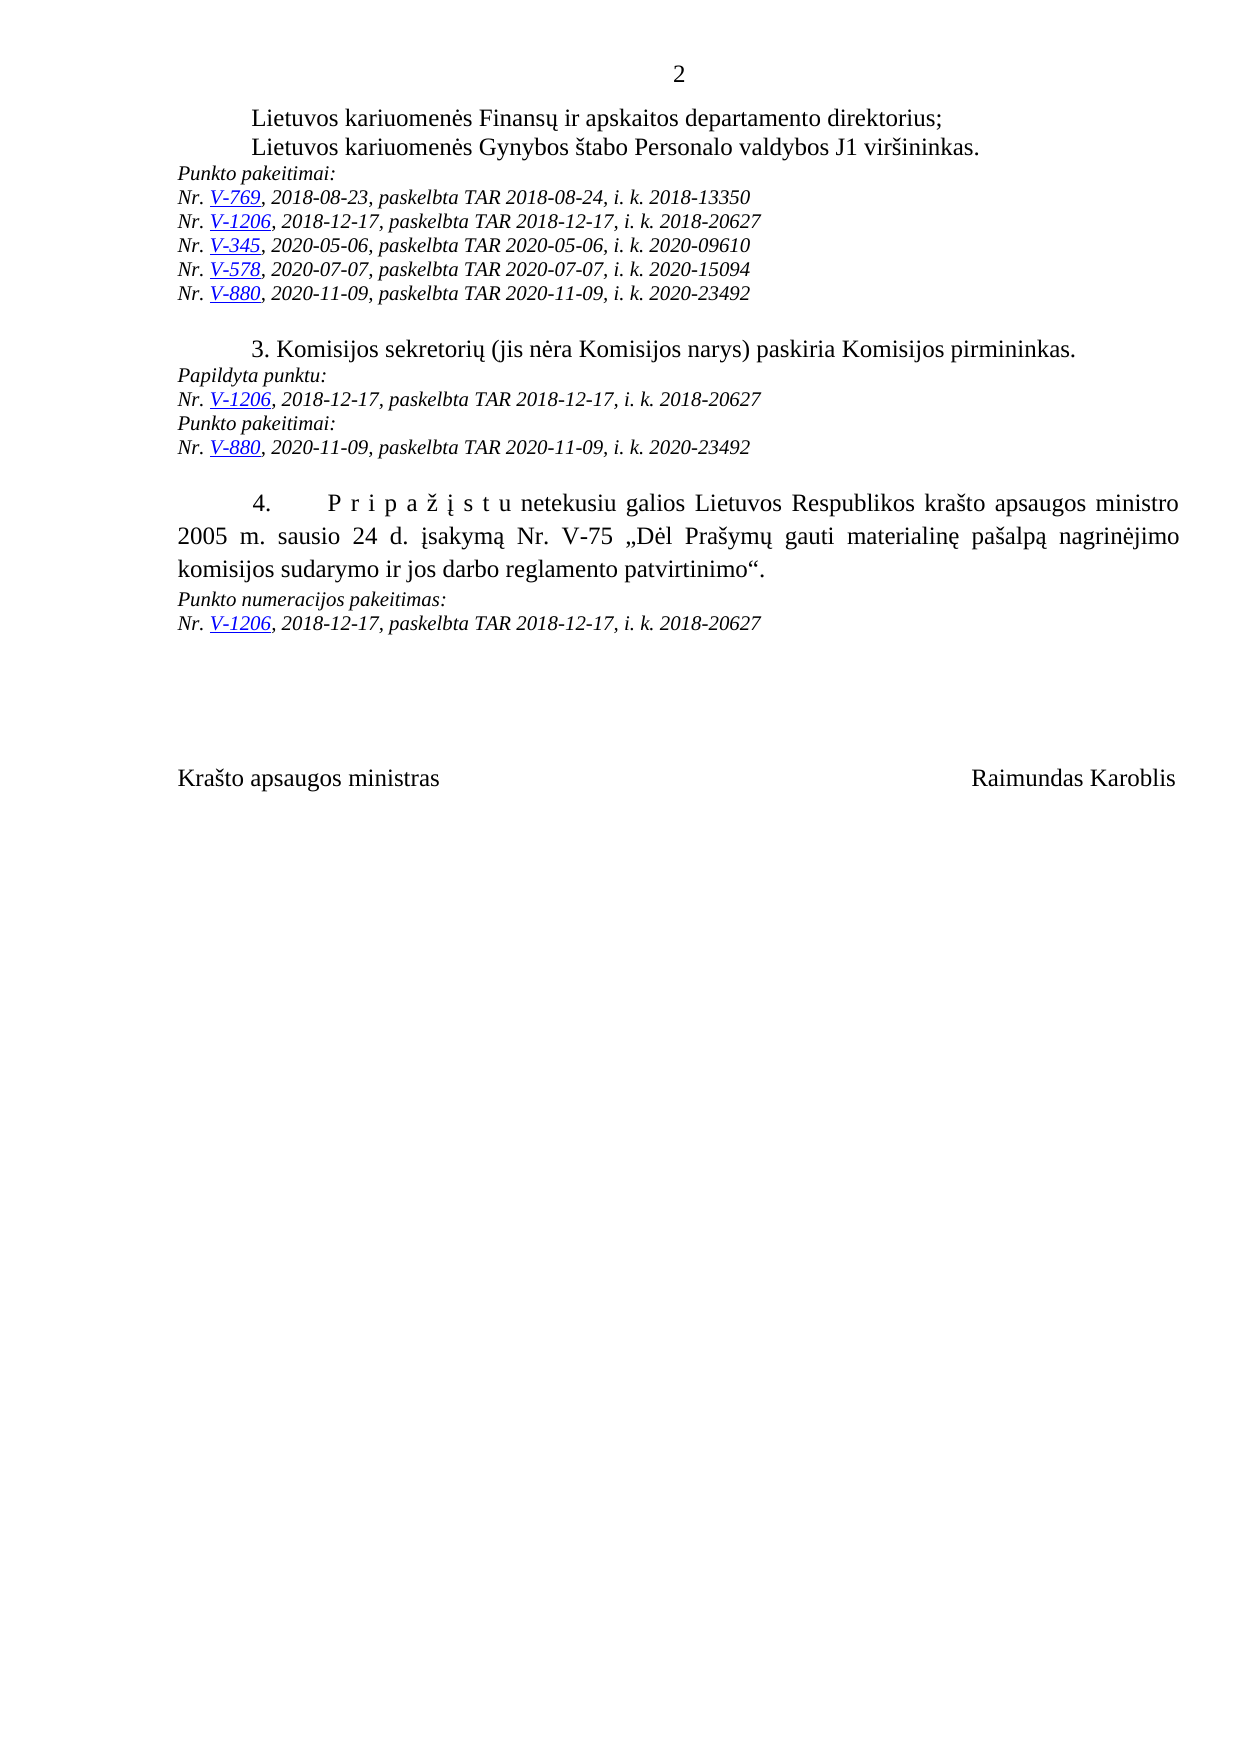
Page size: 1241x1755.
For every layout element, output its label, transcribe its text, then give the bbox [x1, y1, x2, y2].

text Nr. V-1206, 2018-12-17, paskelbta TAR 2018-12-17, i. k. 2018-20627 [177, 209, 1181, 233]
text Nr. V-578, 2020-07-07, paskelbta TAR 2020-07-07, i. k. 2020-15094 [177, 257, 1181, 281]
text Punkto pakeitimai: [177, 161, 1181, 185]
text Nr. V-1206, 2018-12-17, paskelbta TAR 2018-12-17, i. k. 2018-20627 [177, 611, 1181, 635]
text 3. Komisijos sekretorių (jis nėra Komisijos narys) paskiria Komisijos pirmininkas. [177, 334, 1181, 363]
text Papildyta punktu: [177, 363, 1181, 387]
text Punkto pakeitimai: [177, 411, 1181, 435]
text Nr. V-880, 2020-11-09, paskelbta TAR 2020-11-09, i. k. 2020-23492 [177, 435, 1181, 459]
text Lietuvos kariuomenės Finansų ir apskaitos departamento direktorius; [251, 103, 1181, 132]
text Nr. V-880, 2020-11-09, paskelbta TAR 2020-11-09, i. k. 2020-23492 [177, 281, 1181, 305]
text 4. P r i p a ž į s t u netekusiu galios Lietuvos Respublikos krašto apsaugos ministro 2005 m. sausio 24 d. įsakymą Nr. V-75 „Dėl Prašymų gauti materialinę pašalpą nagrinėjimo komisijos sudarymo ir jos darbo reglamento patvirtinimo“. [177, 488, 1181, 582]
text Punkto numeracijos pakeitimas: [177, 587, 1181, 611]
text Nr. V-345, 2020-05-06, paskelbta TAR 2020-05-06, i. k. 2020-09610 [177, 233, 1181, 257]
text Nr. V-769, 2018-08-23, paskelbta TAR 2018-08-24, i. k. 2018-13350 [177, 185, 1181, 209]
text Krašto apsaugos ministras Raimundas Karoblis [177, 763, 1181, 791]
text Lietuvos kariuomenės Gynybos štabo Personalo valdybos J1 viršininkas. [177, 132, 1181, 161]
text Nr. V-1206, 2018-12-17, paskelbta TAR 2018-12-17, i. k. 2018-20627 [177, 387, 1181, 411]
